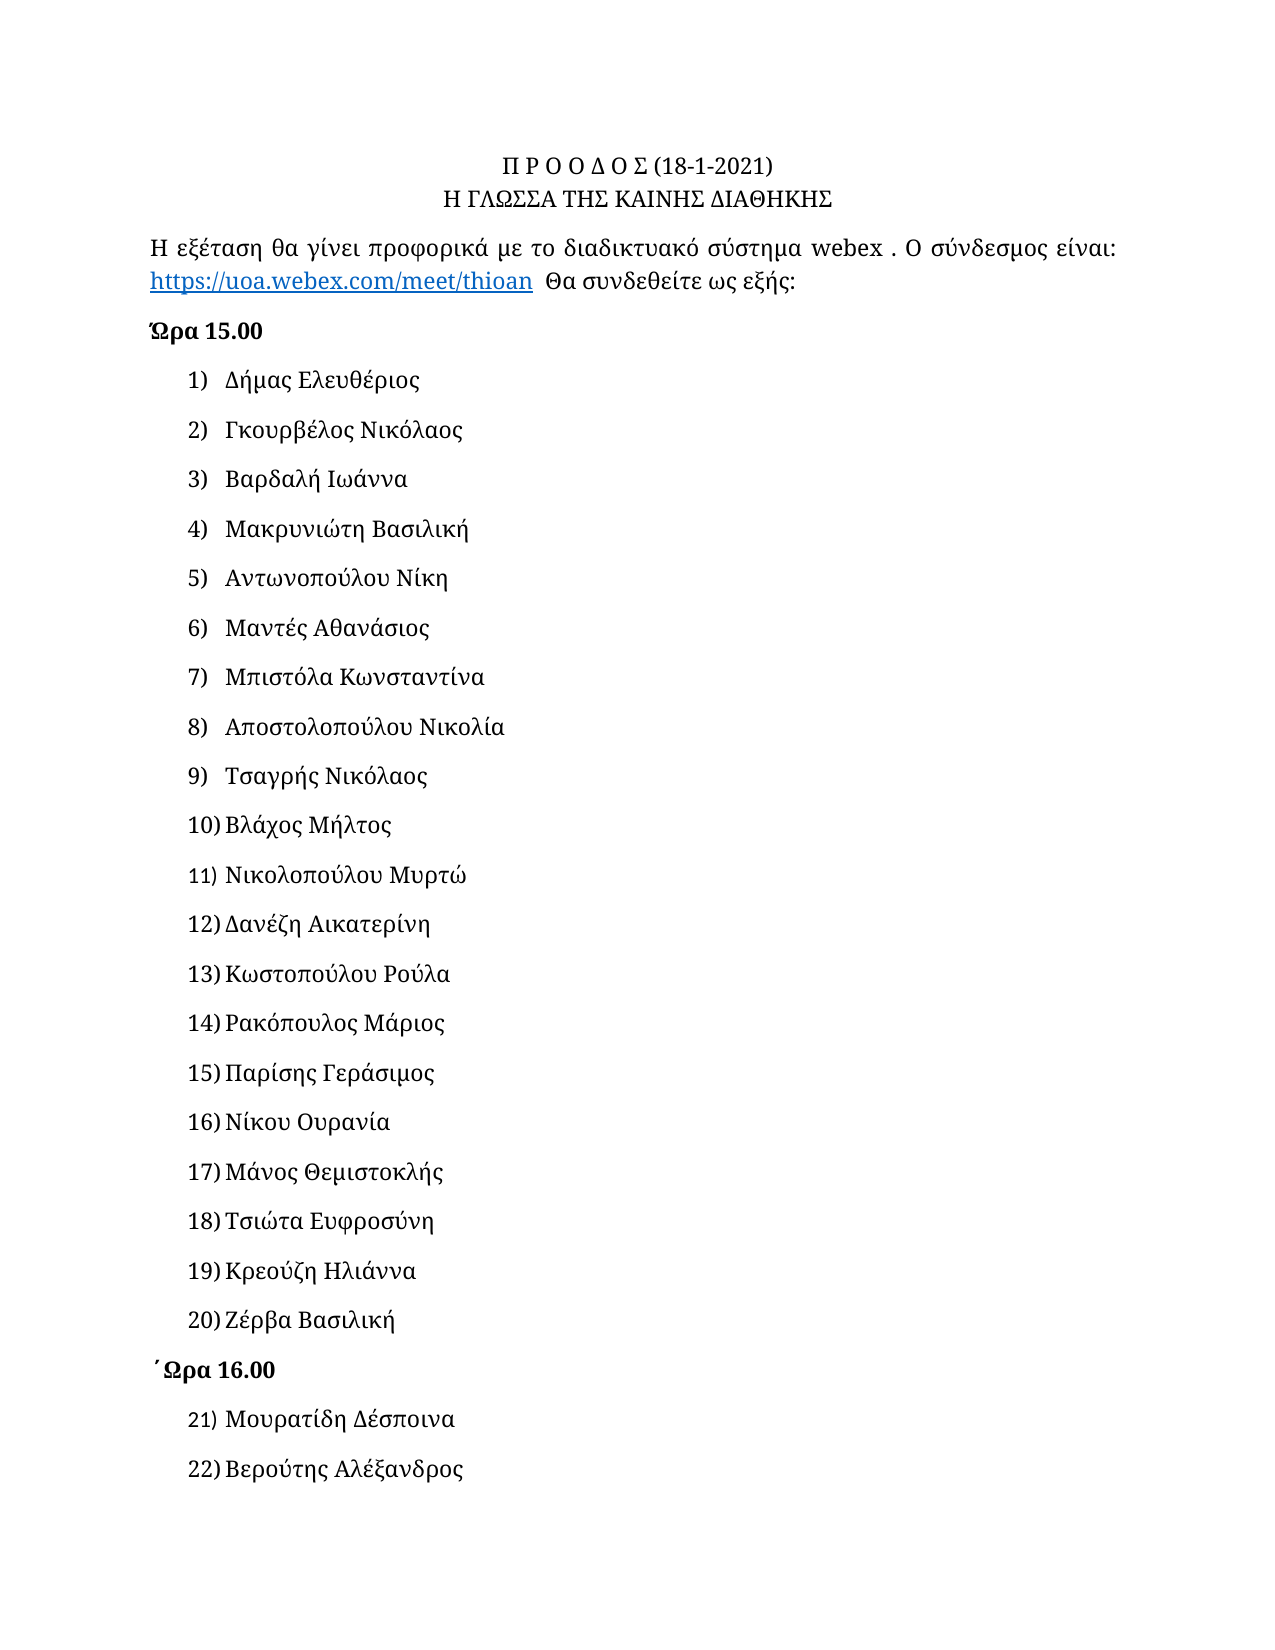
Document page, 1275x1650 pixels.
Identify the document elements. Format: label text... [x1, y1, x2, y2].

list Μαντές Αθανάσιος [187, 611, 1125, 643]
list Γκουρβέλος Νικόλαος [187, 413, 1125, 445]
list Μακρυνιώτη Βασιλική [187, 512, 1125, 544]
list Μάνος Θεμιστοκλής [187, 1156, 1125, 1187]
list Νίκου Ουρανία [187, 1106, 1125, 1137]
list Τσαγρής Νικόλαος [187, 760, 1125, 791]
list Ζέρβα Βασιλική [187, 1304, 1125, 1335]
list Δήμας Ελευθέριος [187, 364, 1125, 395]
text Η εξέταση θα γίνει προφορικά με το διαδικτυακό σύστημα webex . Ο σύνδεσμος είναι: https://uoa.webex.com/meet/thioan Θα συνδεθείτε ως εξής: [150, 232, 1125, 296]
list Κωστοπούλου Ρούλα [187, 958, 1125, 989]
list Βλάχος Μήλτος [187, 809, 1125, 841]
text Π Ρ Ο Ο Δ Ο Σ (18-1-2021) Η ΓΛΩΣΣΑ ΤΗΣ ΚΑΙΝΗΣ ΔΙΑΘΗΚΗΣ [150, 150, 1125, 214]
list Αντωνοπούλου Νίκη [187, 562, 1125, 593]
list Μπιστόλα Κωνσταντίνα [187, 661, 1125, 692]
list Αποστολοπούλου Νικολία [187, 710, 1125, 742]
text ΄Ωρα 16.00 [150, 1354, 1125, 1385]
list Παρίσης Γεράσιμος [187, 1057, 1125, 1088]
list Δανέζη Αικατερίνη [187, 908, 1125, 939]
list Κρεούζη Ηλιάννα [187, 1255, 1125, 1286]
list Ρακόπουλος Μάριος [187, 1007, 1125, 1038]
list Τσιώτα Ευφροσύνη [187, 1205, 1125, 1236]
list Βαρδαλή Ιωάννα [187, 463, 1125, 494]
text Ώρα 15.00 [150, 314, 1125, 346]
list Μουρατίδη Δέσποινα [187, 1403, 1125, 1434]
list Νικολοπούλου Μυρτώ [187, 859, 1125, 890]
list Βερούτης Αλέξανδρος [187, 1453, 1125, 1484]
